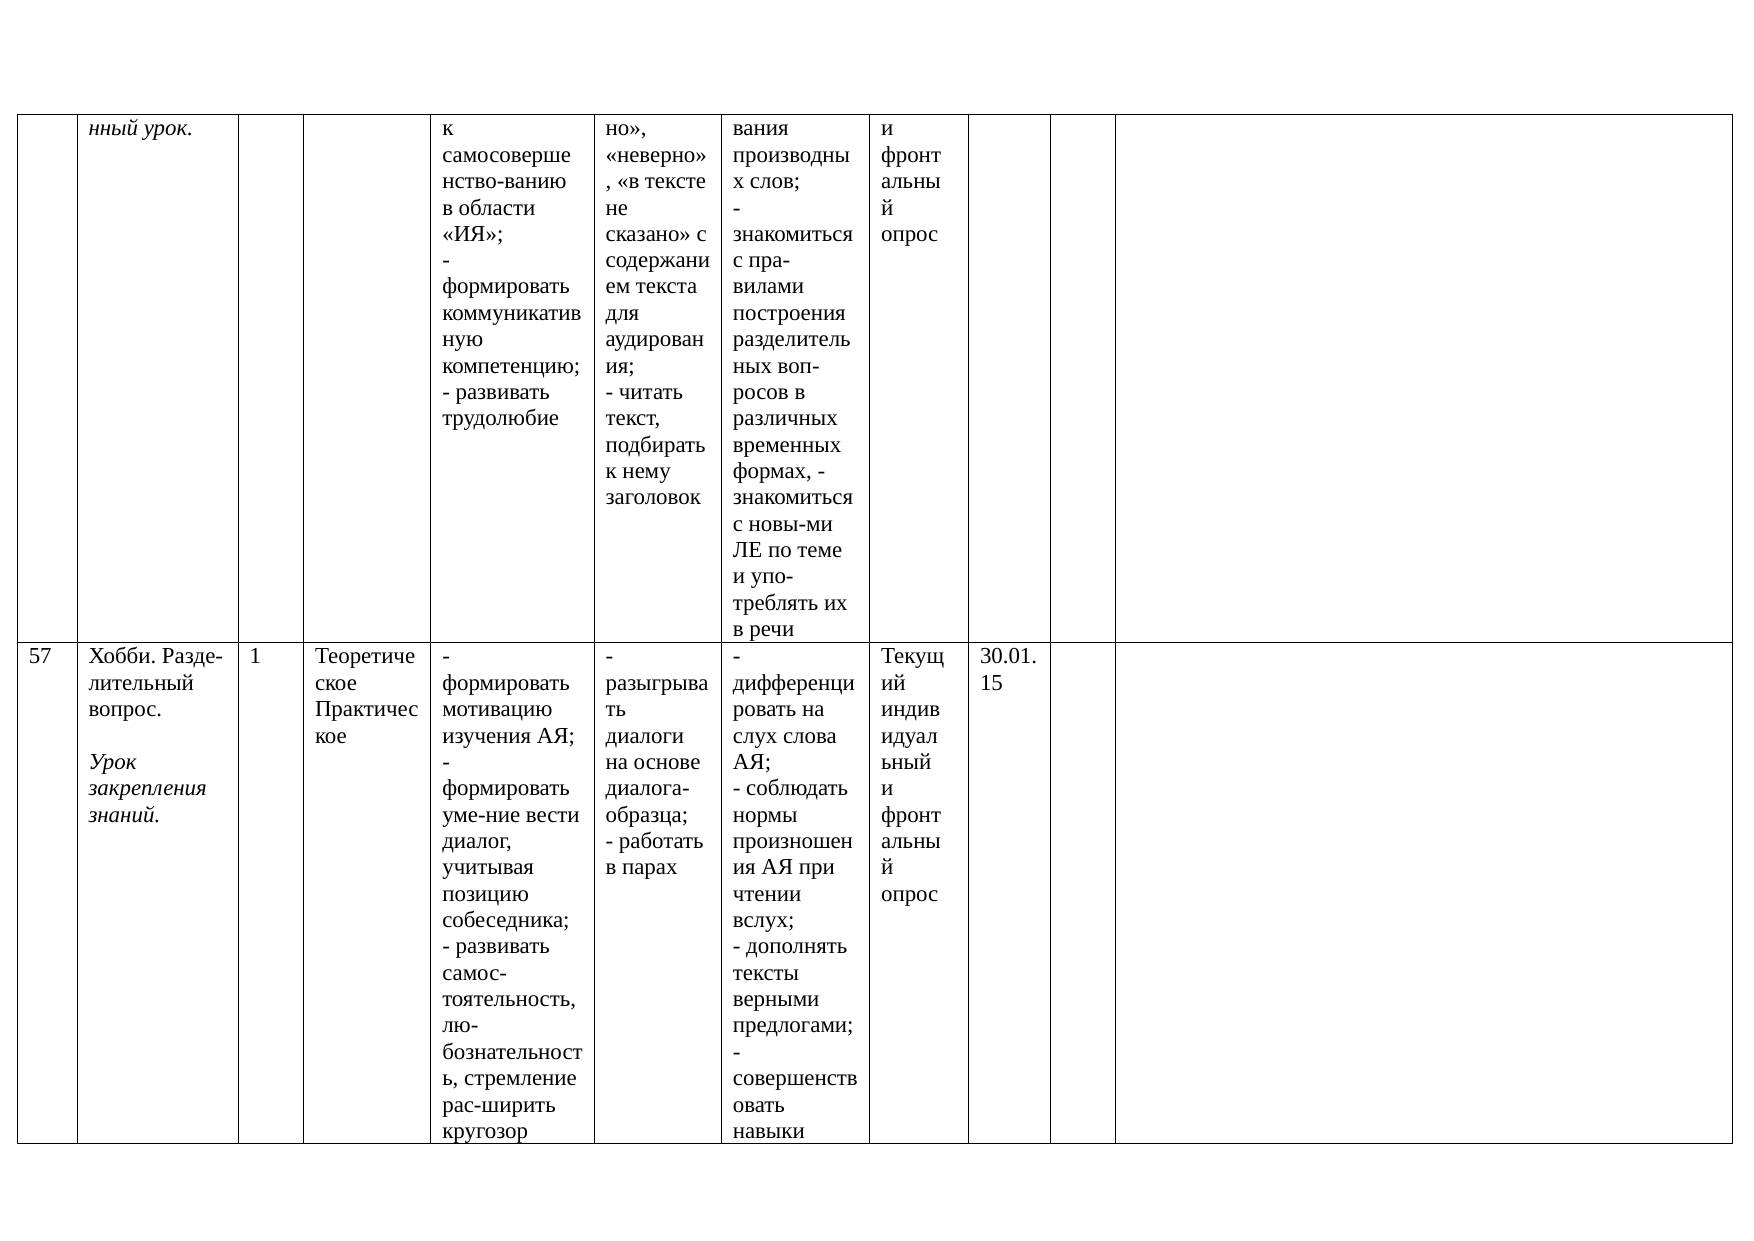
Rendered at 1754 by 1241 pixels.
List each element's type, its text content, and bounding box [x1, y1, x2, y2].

table_cell [18, 115, 77, 642]
table_cell - разыгрывать диалоги на основе диалога-образца; - работать в парах [595, 643, 721, 1143]
table_cell [1116, 643, 1732, 1143]
table_cell [1116, 115, 1732, 642]
table_cell вания производных слов; - знакомиться с пра-вилами построения разделительных воп-росов в различных временных формах, - знакомиться с новы-ми ЛЕ по теме и упо-треблять их в речи [722, 115, 869, 642]
table_cell - дифференцировать на слух слова АЯ; - соблюдать нормы произношения АЯ при чтении вслух; - дополнять тексты верными предлогами; - совершенствовать навыки [722, 643, 869, 1143]
table_cell к самосовершенство-ванию в области «ИЯ»; - формировать коммуникативную компетенцию; - развивать трудолюбие [431, 115, 594, 642]
table_cell и фронтальный опрос [870, 115, 968, 642]
table_cell Текущий индивидуальный и фронтальный опрос [870, 643, 968, 1143]
table_cell 1 [239, 643, 303, 1143]
table_cell нный урок. [78, 115, 238, 642]
table_cell Теоретическое Практическое [304, 643, 430, 1143]
table_cell 30.01.15 [969, 643, 1050, 1143]
table_cell [1051, 643, 1115, 1143]
table_cell Хобби. Разде-лительный вопрос. Урок закрепления знаний. [78, 643, 238, 1143]
table_cell [1051, 115, 1115, 642]
table_cell [304, 115, 430, 642]
table_cell [969, 115, 1050, 642]
table_cell но», «неверно», «в тексте не сказано» с содержанием текста для аудирования; - читать текст, подбирать к нему заголовок [595, 115, 721, 642]
table_cell - формировать мотивацию изучения АЯ; - формировать уме-ние вести диалог, учитывая позицию собеседника; - развивать самос-тоятельность, лю-бознательность, стремление рас-ширить кругозор [431, 643, 594, 1143]
table_cell [239, 115, 303, 642]
table_cell 57 [18, 643, 77, 1143]
